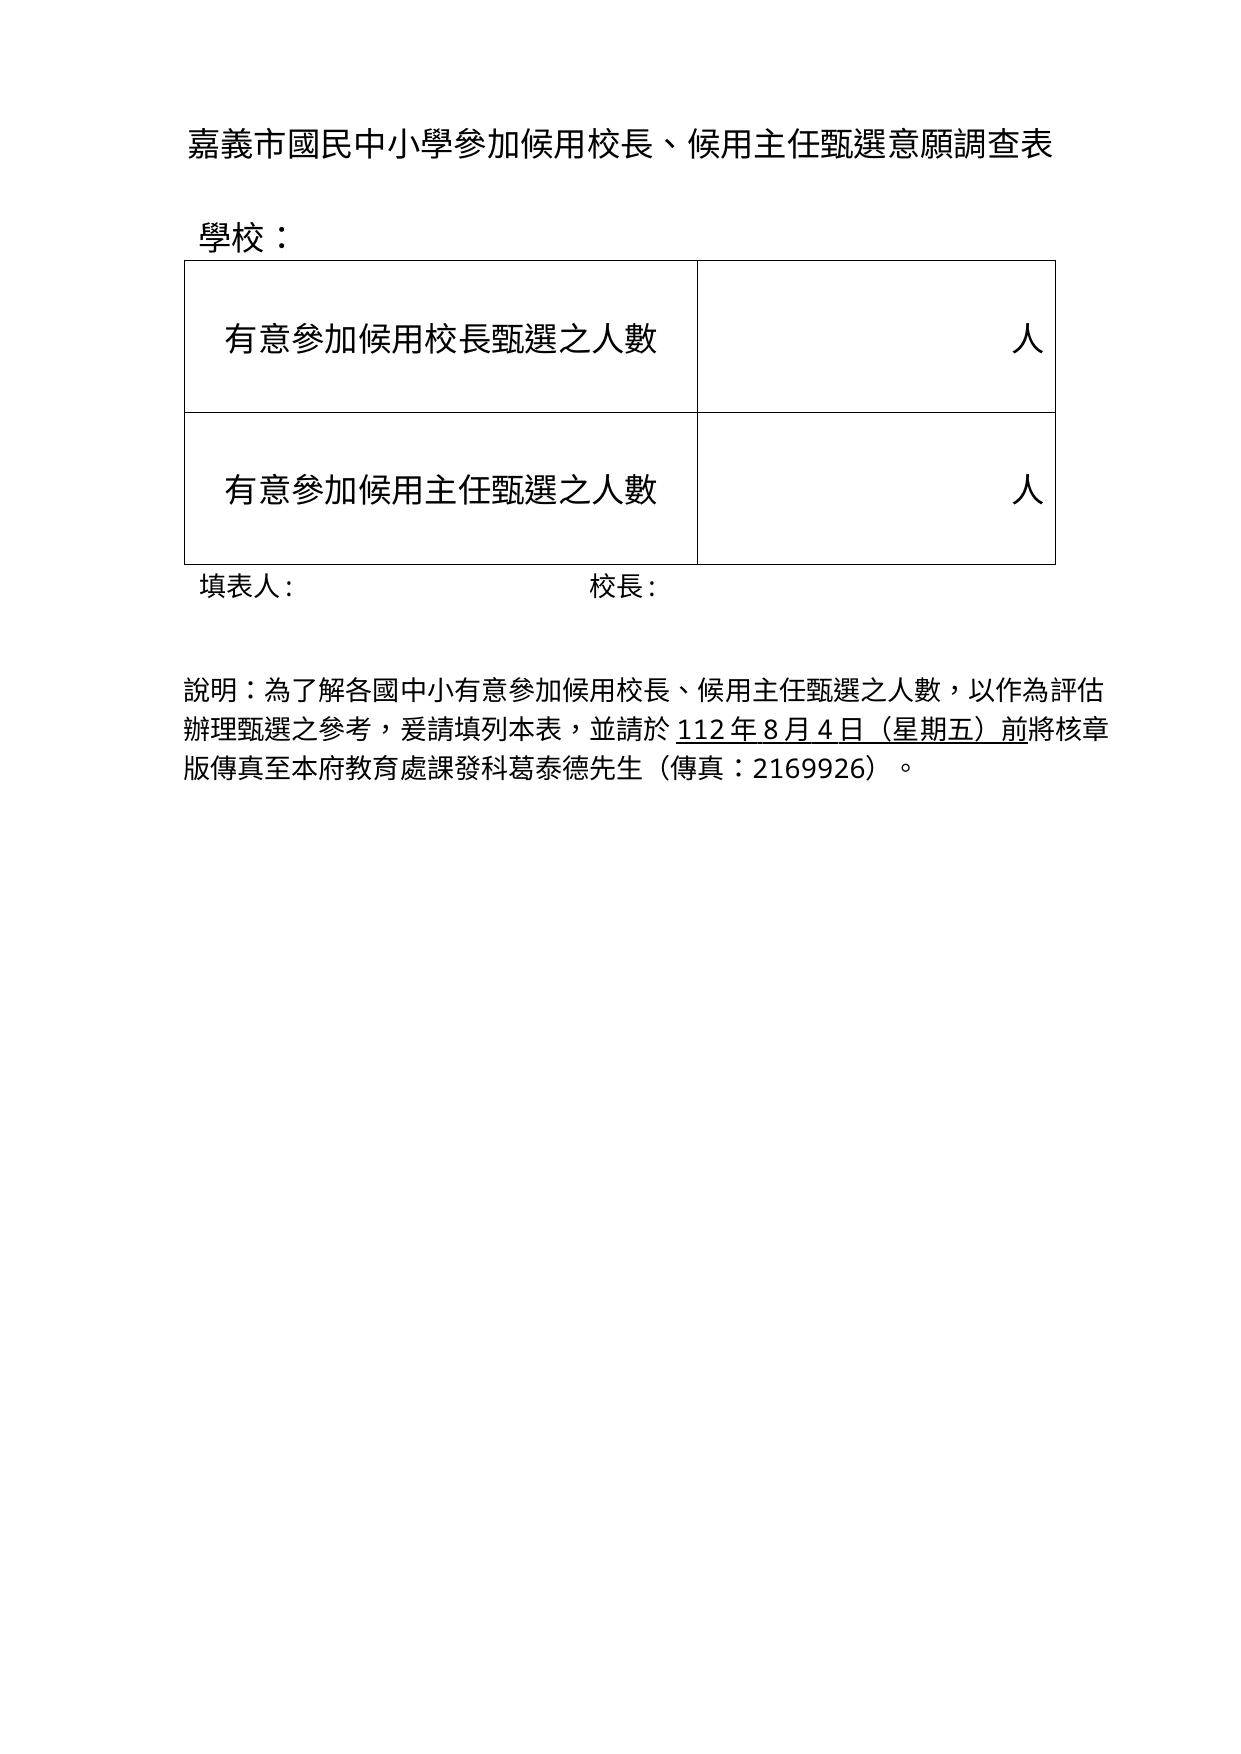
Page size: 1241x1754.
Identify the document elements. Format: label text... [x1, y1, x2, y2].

table_header 人 [698, 261, 1055, 412]
text 填表人: 校長: [118, 565, 1122, 604]
text 嘉義市國民中小學參加候用校長、候用主任甄選意願調查表 [118, 118, 1122, 166]
table_header 有意參加候用校長甄選之人數 [185, 261, 697, 412]
table_cell 人 [698, 413, 1055, 564]
table_cell 有意參加候用主任甄選之人數 [185, 413, 697, 564]
text 說明：為了解各國中小有意參加候用校長、候用主任甄選之人數，以作為評估 辦理甄選之參考，爰請填列本表，並請於112年8月4日（星期五）前將核章版傳真至本府教育處課發科葛泰德先生（傳真：2169926）。 [183, 669, 1122, 787]
text 學校： [118, 212, 1122, 260]
